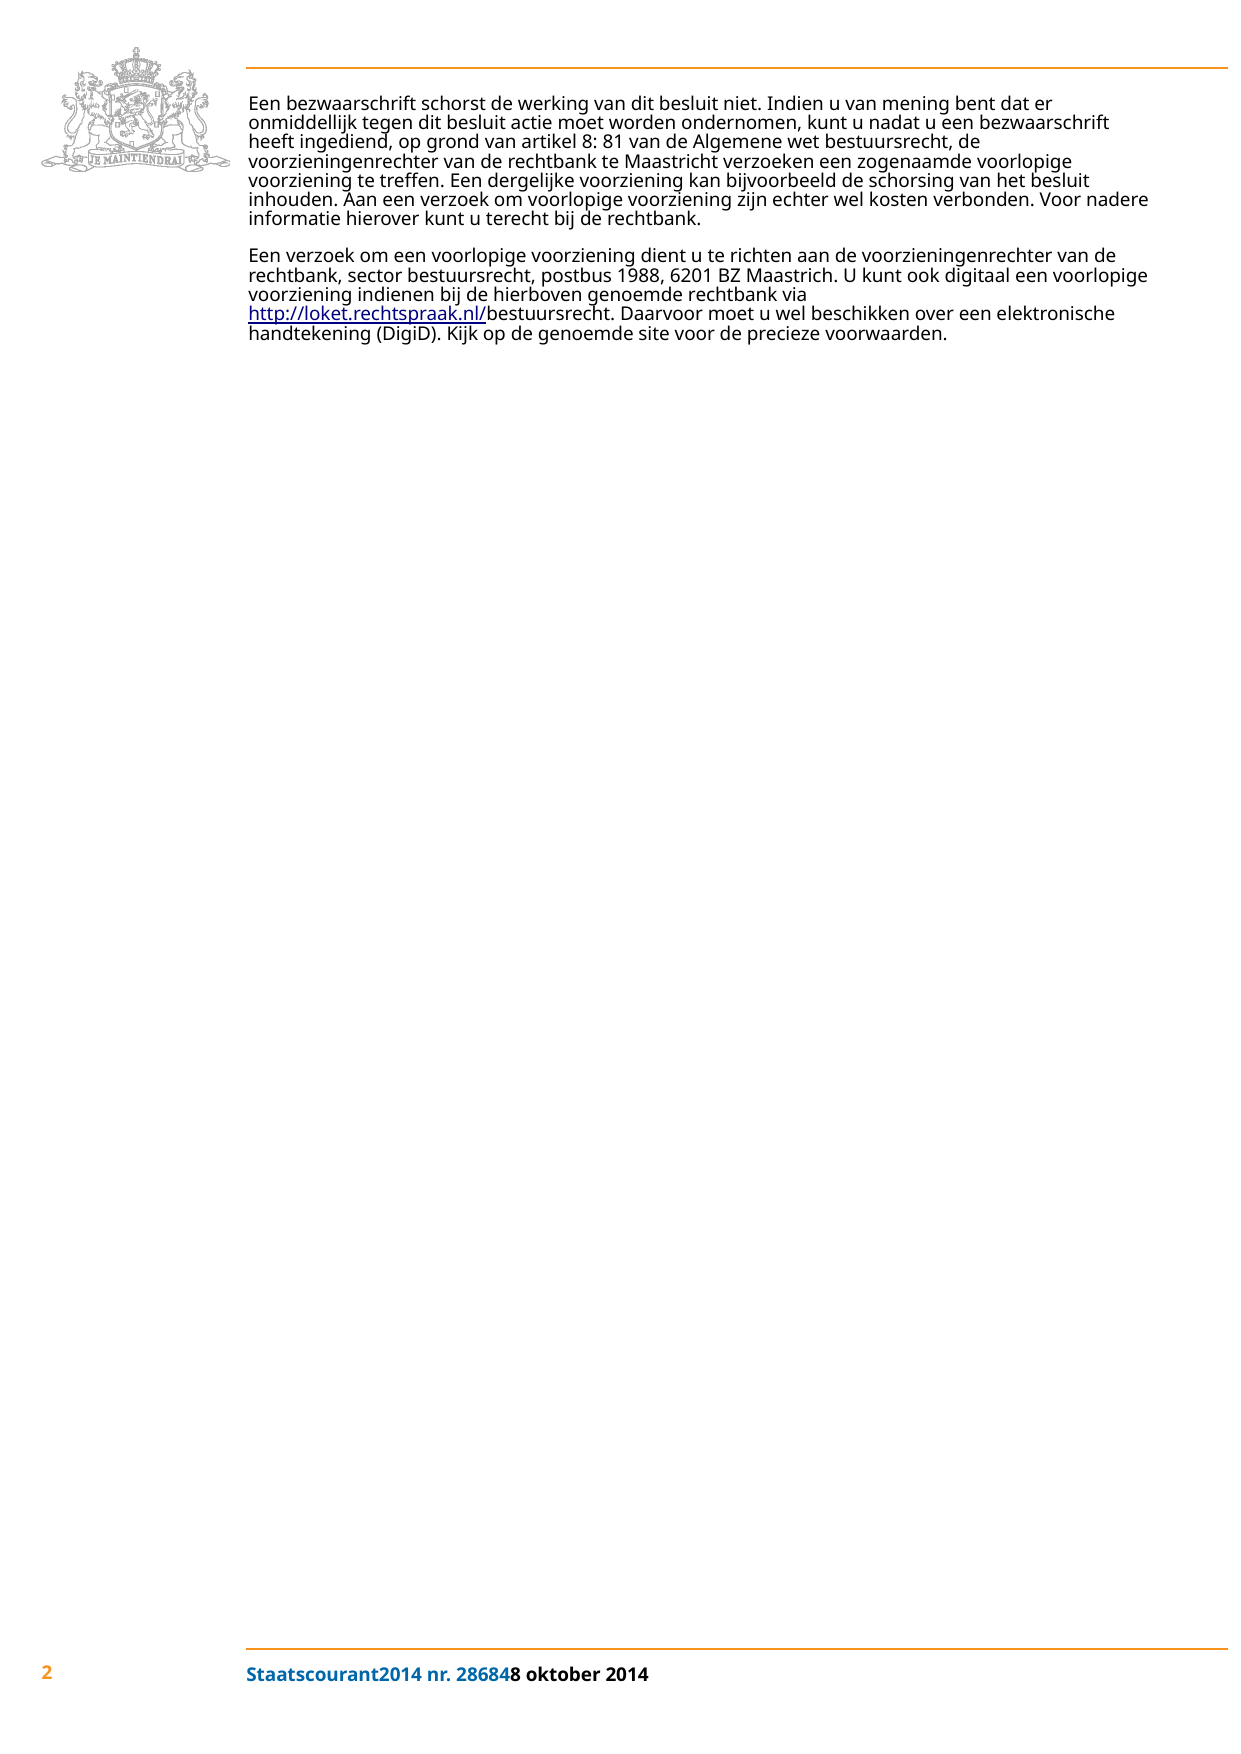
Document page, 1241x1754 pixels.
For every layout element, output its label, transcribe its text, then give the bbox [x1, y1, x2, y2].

text Een verzoek om een voorlopige voorziening dient u te richten aan de voorzieningenrechter van de rechtbank, sector bestuursrecht, postbus 1988, 6201 BZ Maastrich. U kunt ook digitaal een voorlopige voorziening indienen bij de hierboven genoemde rechtbank via http://loket.rechtspraak.nl/bestuursrecht. Daarvoor moet u wel beschikken over een elektronische handtekening (DigiD). Kijk op de genoemde site voor de precieze voorwaarden. [248, 247, 1152, 344]
picture [41, 47, 231, 172]
text Een bezwaarschrift schorst de werking van dit besluit niet. Indien u van mening bent dat er onmiddellijk tegen dit besluit actie moet worden ondernomen, kunt u nadat u een bezwaarschrift heeft ingediend, op grond van artikel 8: 81 van de Algemene wet bestuursrecht, de voorzieningenrechter van de rechtbank te Maastricht verzoeken een zogenaamde voorlopige voorziening te treffen. Een dergelijke voorziening kan bijvoorbeeld de schorsing van het besluit inhouden. Aan een verzoek om voorlopige voorziening zijn echter wel kosten verbonden. Voor nadere informatie hierover kunt u terecht bij de rechtbank. [248, 95, 1152, 230]
